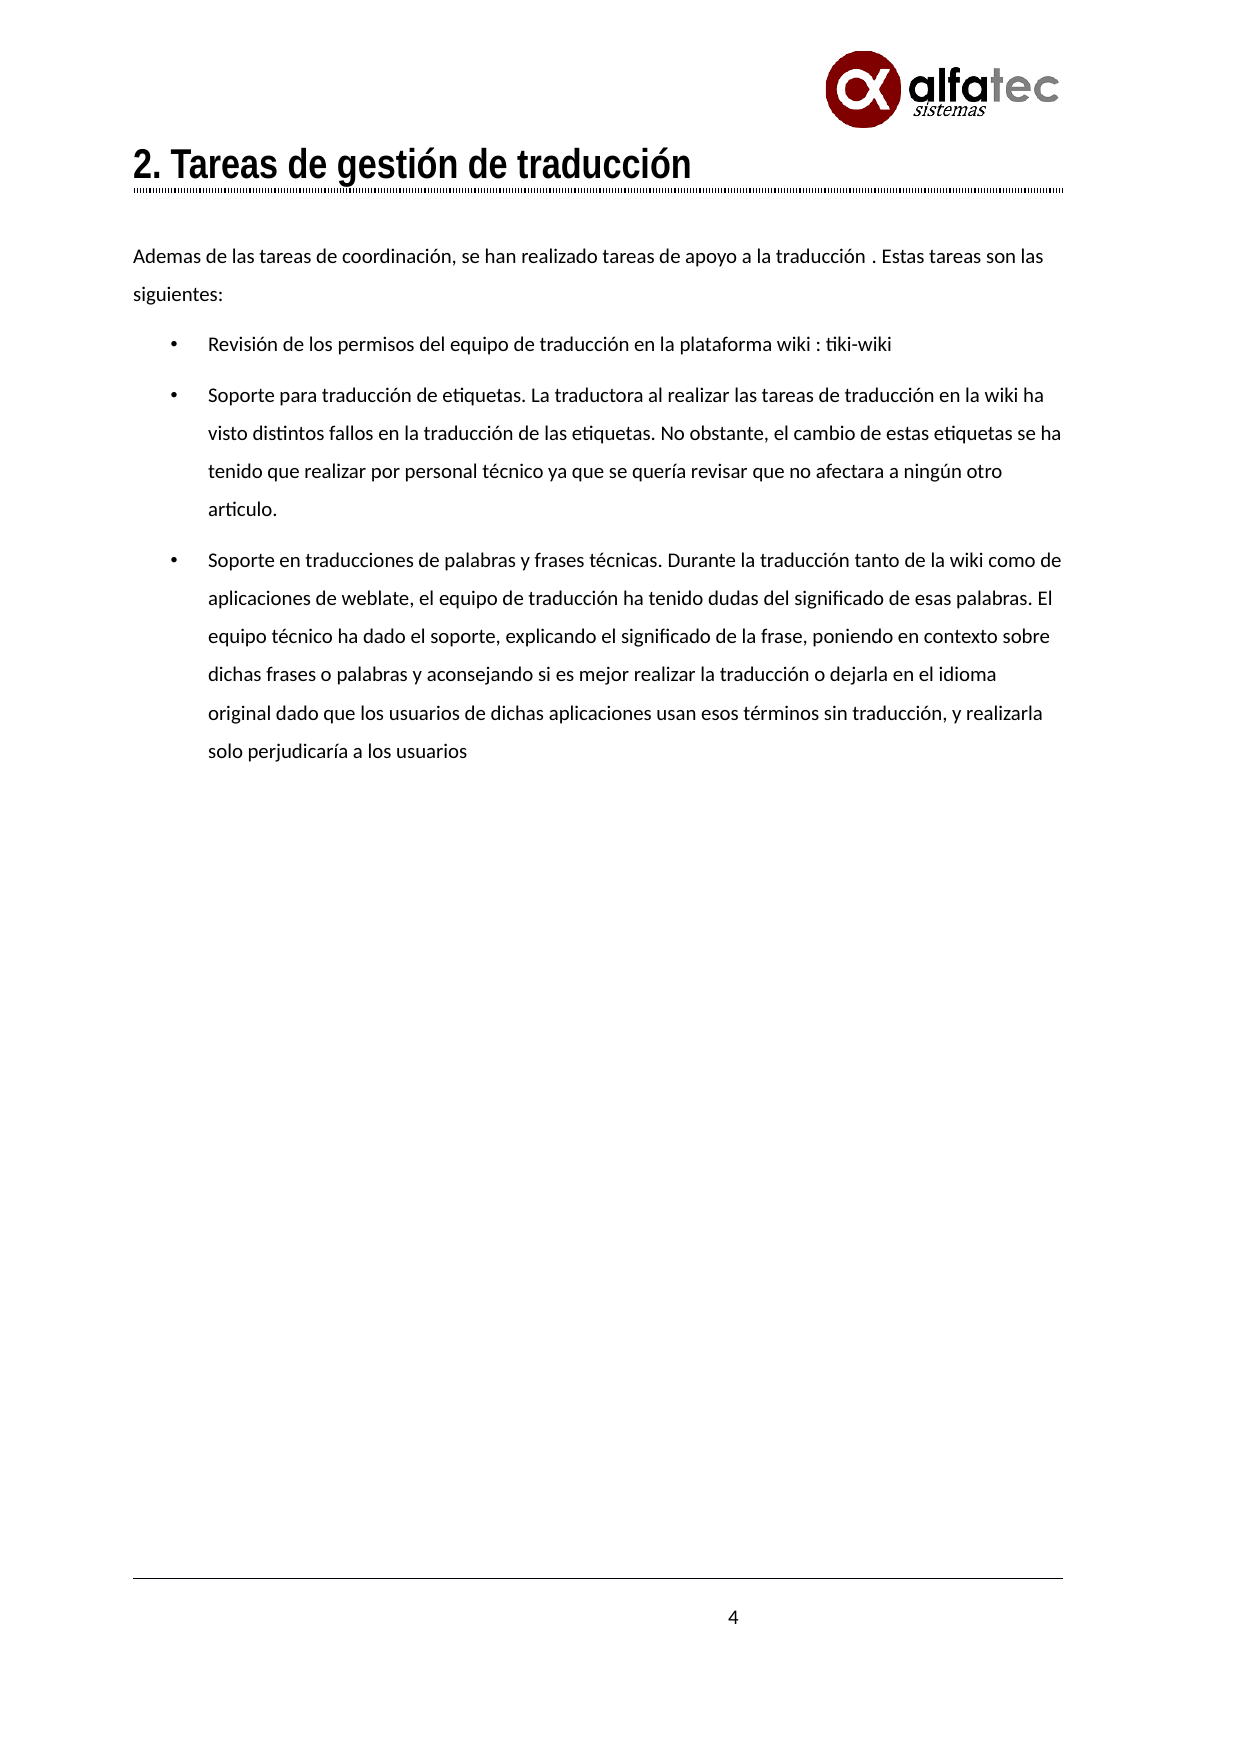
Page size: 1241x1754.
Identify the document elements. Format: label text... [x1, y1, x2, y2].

picture [825, 51, 1061, 128]
list Soporte en traducciones de palabras y frases técnicas. Durante la traducción tanto de la wiki como de aplicaciones de weblate, el equipo de traducción ha tenido dudas del significado de esas palabras. El equipo técnico ha dado el soporte, explicando el significado de la frase, poniendo en contexto sobre dichas frases o palabras y aconsejando si es mejor realizar la traducción o dejarla en el idioma original dado que los usuarios de dichas aplicaciones usan esos términos sin traducción, y realizarla solo perjudicaría a los usuarios [170, 547, 1063, 763]
list Soporte para traducción de etiquetas. La traductora al realizar las tareas de traducción en la wiki ha visto distintos fallos en la traducción de las etiquetas. No obstante, el cambio de estas etiquetas se ha tenido que realizar por personal técnico ya que se quería revisar que no afectara a ningún otro articulo. [170, 382, 1063, 522]
list Revisión de los permisos del equipo de traducción en la plataforma wiki : tiki-wiki [170, 332, 1063, 357]
text Ademas de las tareas de coordinación, se han realizado tareas de apoyo a la traducción . Estas tareas son las siguientes: [133, 243, 1063, 306]
subtitle Tareas de gestión de traducción [133, 148, 1063, 193]
